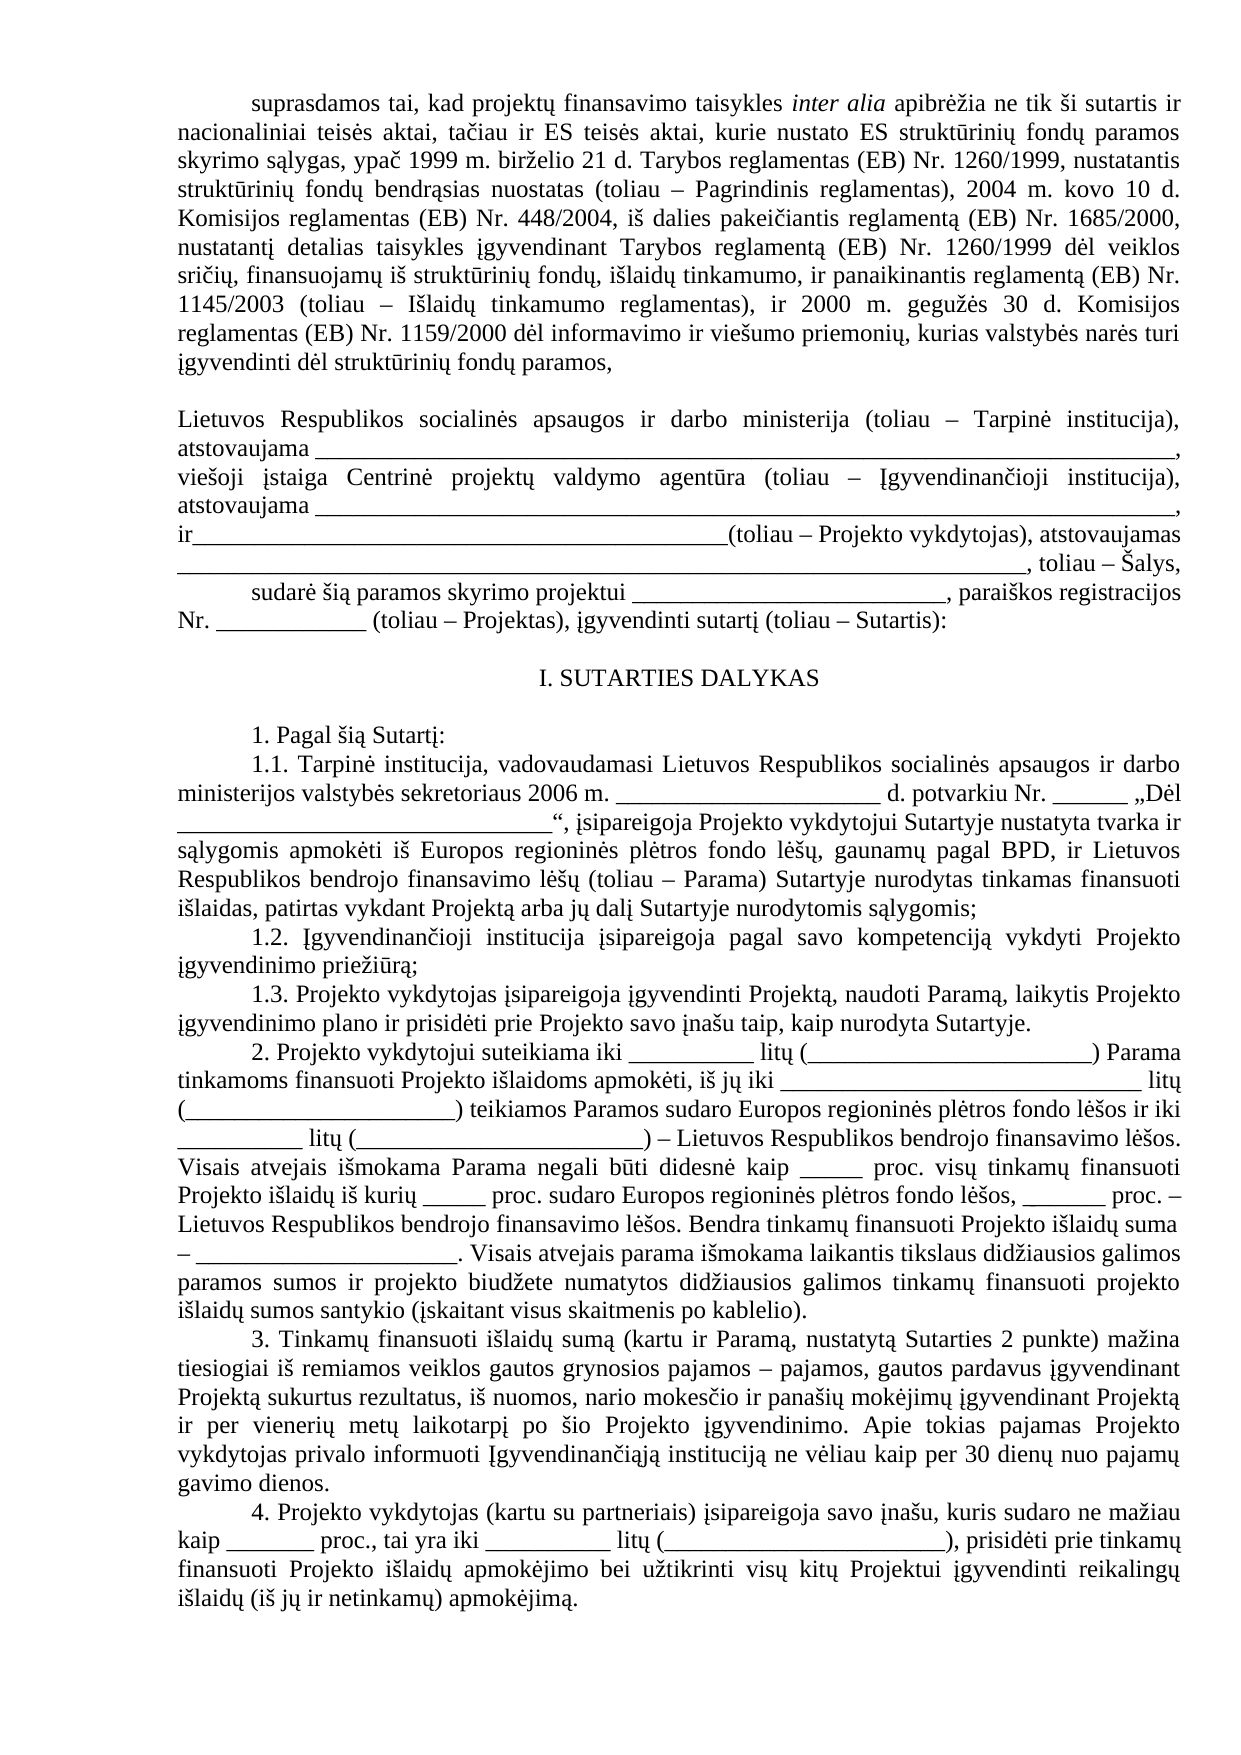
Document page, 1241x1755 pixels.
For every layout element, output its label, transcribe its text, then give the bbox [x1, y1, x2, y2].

text 1.1. Tarpinė institucija, vadovaudamasi Lietuvos Respublikos socialinės apsaugos ir darbo ministerijos valstybės sekretoriaus 2006 m. d. potvarkiu Nr. ______ „Dėl [177, 749, 1181, 807]
text 1.2. Įgyvendinančioji institucija įsipareigoja pagal savo kompetenciją vykdyti Projekto įgyvendinimo priežiūrą; [177, 922, 1181, 979]
text finansuoti Projekto išlaidų apmokėjimo bei užtikrinti visų kitų Projektui įgyvendinti reikalingų išlaidų (iš jų ir netinkamų) apmokėjimą. [177, 1554, 1181, 1612]
text , toliau – Šalys, [177, 548, 1181, 577]
text viešoji įstaiga Centrinė projektų valdymo agentūra (toliau – Įgyvendinančioji institucija), atstovaujama , [177, 462, 1181, 519]
text __________ litų ( ) – Lietuvos Respublikos bendrojo finansavimo lėšos. [177, 1123, 1181, 1152]
text suprasdamos tai, kad projektų finansavimo taisykles inter alia apibrėžia ne tik ši sutartis ir nacionaliniai teisės aktai, tačiau ir ES teisės aktai, kurie nustato ES struktūrinių fondų paramos skyrimo sąlygas, ypač 1999 m. birželio 21 d. Tarybos reglamentas (EB) Nr. 1260/1999, nustatantis struktūrinių fondų bendrąsias nuostatas (toliau – Pagrindinis reglamentas), 2004 m. kovo 10 d. Komisijos reglamentas (EB) Nr. 448/2004, iš dalies pakeičiantis reglamentą (EB) Nr. 1685/2000, nustatantį detalias taisykles įgyvendinant Tarybos reglamentą (EB) Nr. 1260/1999 dėl veiklos sričių, finansuojamų iš struktūrinių fondų, išlaidų tinkamumo, ir panaikinantis reglamentą (EB) Nr. 1145/2003 (toliau – Išlaidų tinkamumo reglamentas), ir 2000 m. gegužės 30 d. Komisijos reglamentas (EB) Nr. 1159/2000 dėl informavimo ir viešumo priemonių, kurias valstybės narės turi įgyvendinti dėl struktūrinių fondų paramos, [177, 88, 1181, 375]
text Nr. ____________ (toliau – Projektas), įgyvendinti sutartį (toliau – Sutartis): [177, 605, 1181, 634]
text 1.3. Projekto vykdytojas įsipareigoja įgyvendinti Projektą, naudoti Paramą, laikytis Projekto įgyvendinimo plano ir prisidėti prie Projekto savo įnašu taip, kaip nurodyta Sutartyje. [177, 979, 1181, 1037]
text “, įsipareigoja Projekto vykdytojui Sutartyje nustatyta tvarka ir [177, 807, 1181, 835]
text 4. Projekto vykdytojas (kartu su partneriais) įsipareigoja savo įnašu, kuris sudaro ne mažiau kaip _______ proc., tai yra iki __________ litų ( ), prisidėti prie tinkamų [177, 1497, 1181, 1554]
text 1. Pagal šią Sutartį: [177, 720, 1181, 749]
text Lietuvos Respublikos bendrojo finansavimo lėšos. Bendra tinkamų finansuoti Projekto išlaidų suma [177, 1209, 1181, 1238]
text Visais atvejais išmokama Parama negali būti didesnė kaip _____ proc. visų tinkamų finansuoti Projekto išlaidų iš kurių _____ proc. sudaro Europos regioninės plėtros fondo lėšos, _____ proc. – [177, 1152, 1181, 1209]
text paramos sumos ir projekto biudžete numatytos didžiausios galimos tinkamų finansuoti projekto išlaidų sumos santykio (įskaitant visus skaitmenis po kablelio). [177, 1267, 1181, 1324]
text 2. Projekto vykdytojui suteikiama iki __________ litų ( ) Parama [177, 1037, 1181, 1065]
text Lietuvos Respublikos socialinės apsaugos ir darbo ministerija (toliau – Tarpinė institucija), atstovaujama , [177, 404, 1181, 462]
text sudarė šią paramos skyrimo projektui , paraiškos registracijos [177, 577, 1181, 605]
text ir (toliau – Projekto vykdytojas), atstovaujamas [177, 519, 1181, 548]
text ( ) teikiamos Paramos sudaro Europos regioninės plėtros fondo lėšos ir iki [177, 1094, 1181, 1123]
text I. SUTARTIES DALYKAS [177, 663, 1181, 692]
text sąlygomis apmokėti iš Europos regioninės plėtros fondo lėšų, gaunamų pagal BPD, ir Lietuvos Respublikos bendrojo finansavimo lėšų (toliau – Parama) Sutartyje nurodytas tinkamas finansuoti išlaidas, patirtas vykdant Projektą arba jų dalį Sutartyje nurodytomis sąlygomis; [177, 835, 1181, 922]
text 3. Tinkamų finansuoti išlaidų sumą (kartu ir Paramą, nustatytą Sutarties 2 punkte) mažina tiesiogiai iš remiamos veiklos gautos grynosios pajamos – pajamos, gautos pardavus įgyvendinant Projektą sukurtus rezultatus, iš nuomos, nario mokesčio ir panašių mokėjimų įgyvendinant Projektą ir per vienerių metų laikotarpį po šio Projekto įgyvendinimo. Apie tokias pajamas Projekto vykdytojas privalo informuoti Įgyvendinančiąją instituciją ne vėliau kaip per 30 dienų nuo pajamų gavimo dienos. [177, 1324, 1181, 1497]
text tinkamoms finansuoti Projekto išlaidoms apmokėti, iš jų iki litų [177, 1065, 1181, 1094]
text – . Visais atvejais parama išmokama laikantis tikslaus didžiausios galimos [177, 1238, 1181, 1267]
